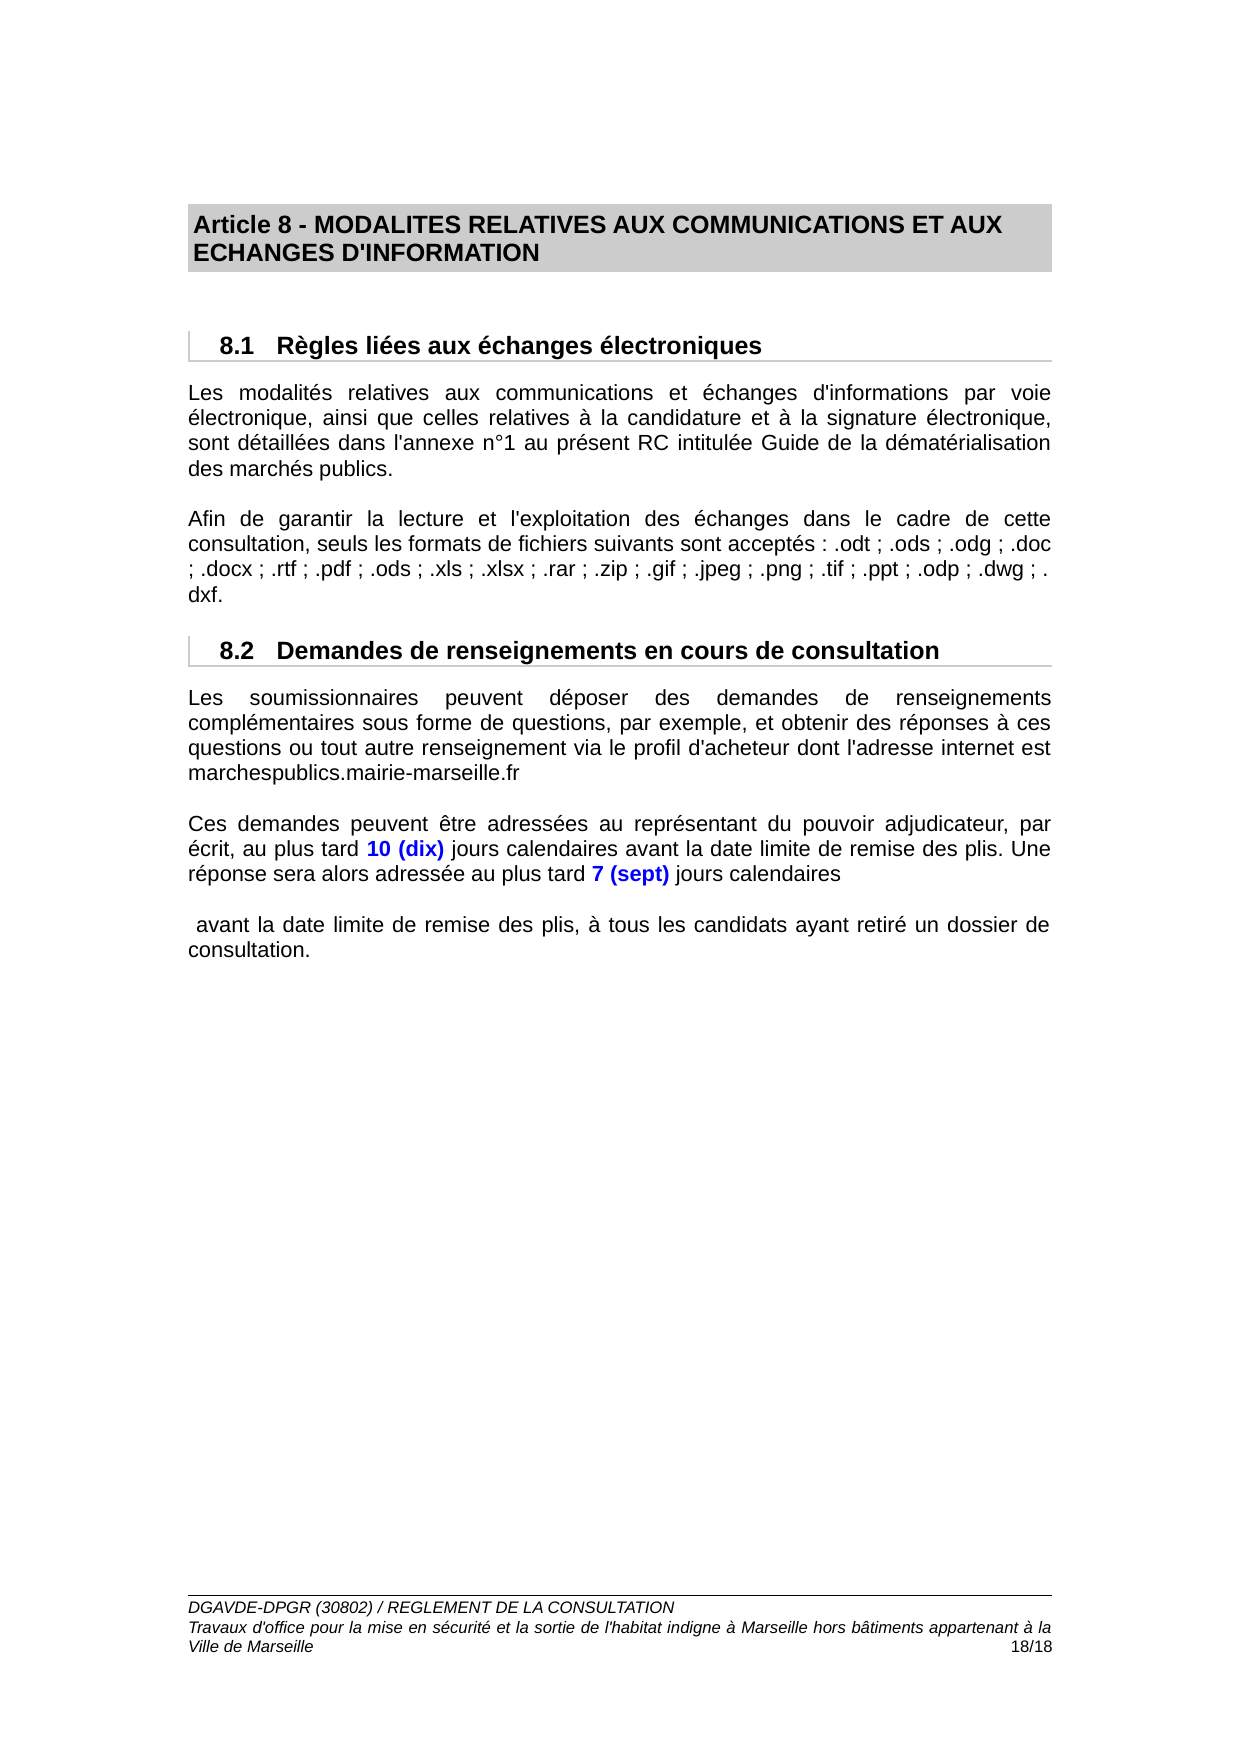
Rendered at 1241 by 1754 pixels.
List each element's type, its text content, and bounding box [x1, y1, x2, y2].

subtitle Demandes de renseignements en cours de consultation [190, 636, 1052, 665]
text avant la date limite de remise des plis, à tous les candidats ayant retiré un dossier de consultation. [188, 912, 1052, 962]
text Ces demandes peuvent être adressées au représentant du pouvoir adjudicateur, par écrit, au plus tard 10 (dix) jours calendaires avant la date limite de remise des plis. Une réponse sera alors adressée au plus tard 7 (sept) jours calendaires [188, 811, 1052, 886]
text Les soumissionnaires peuvent déposer des demandes de renseignements complémentaires sous forme de questions, par exemple, et obtenir des réponses à ces questions ou tout autre renseignement via le profil d'acheteur dont l'adresse internet est marchespublics.mairie-marseille.fr [188, 685, 1052, 786]
subtitle Règles liées aux échanges électroniques [190, 331, 1052, 360]
subtitle MODALITES RELATIVES AUX COMMUNICATIONS ET AUX ECHANGES D'INFORMATION [190, 207, 1050, 270]
text Les modalités relatives aux communications et échanges d'informations par voie électronique, ainsi que celles relatives à la candidature et à la signature électronique, sont détaillées dans l'annexe n°1 au présent RC intitulée Guide de la dématérialisation des marchés publics. [188, 380, 1052, 481]
text Afin de garantir la lecture et l'exploitation des échanges dans le cadre de cette consultation, seuls les formats de fichiers suivants sont acceptés : .odt ; .ods ; .odg ; .doc ; .docx ; .rtf ; .pdf ; .ods ; .xls ; .xlsx ; .rar ; .zip ; .gif ; .jpeg ; .png ; .tif ; .ppt ; .odp ; .dwg ; .dxf. [188, 506, 1052, 607]
